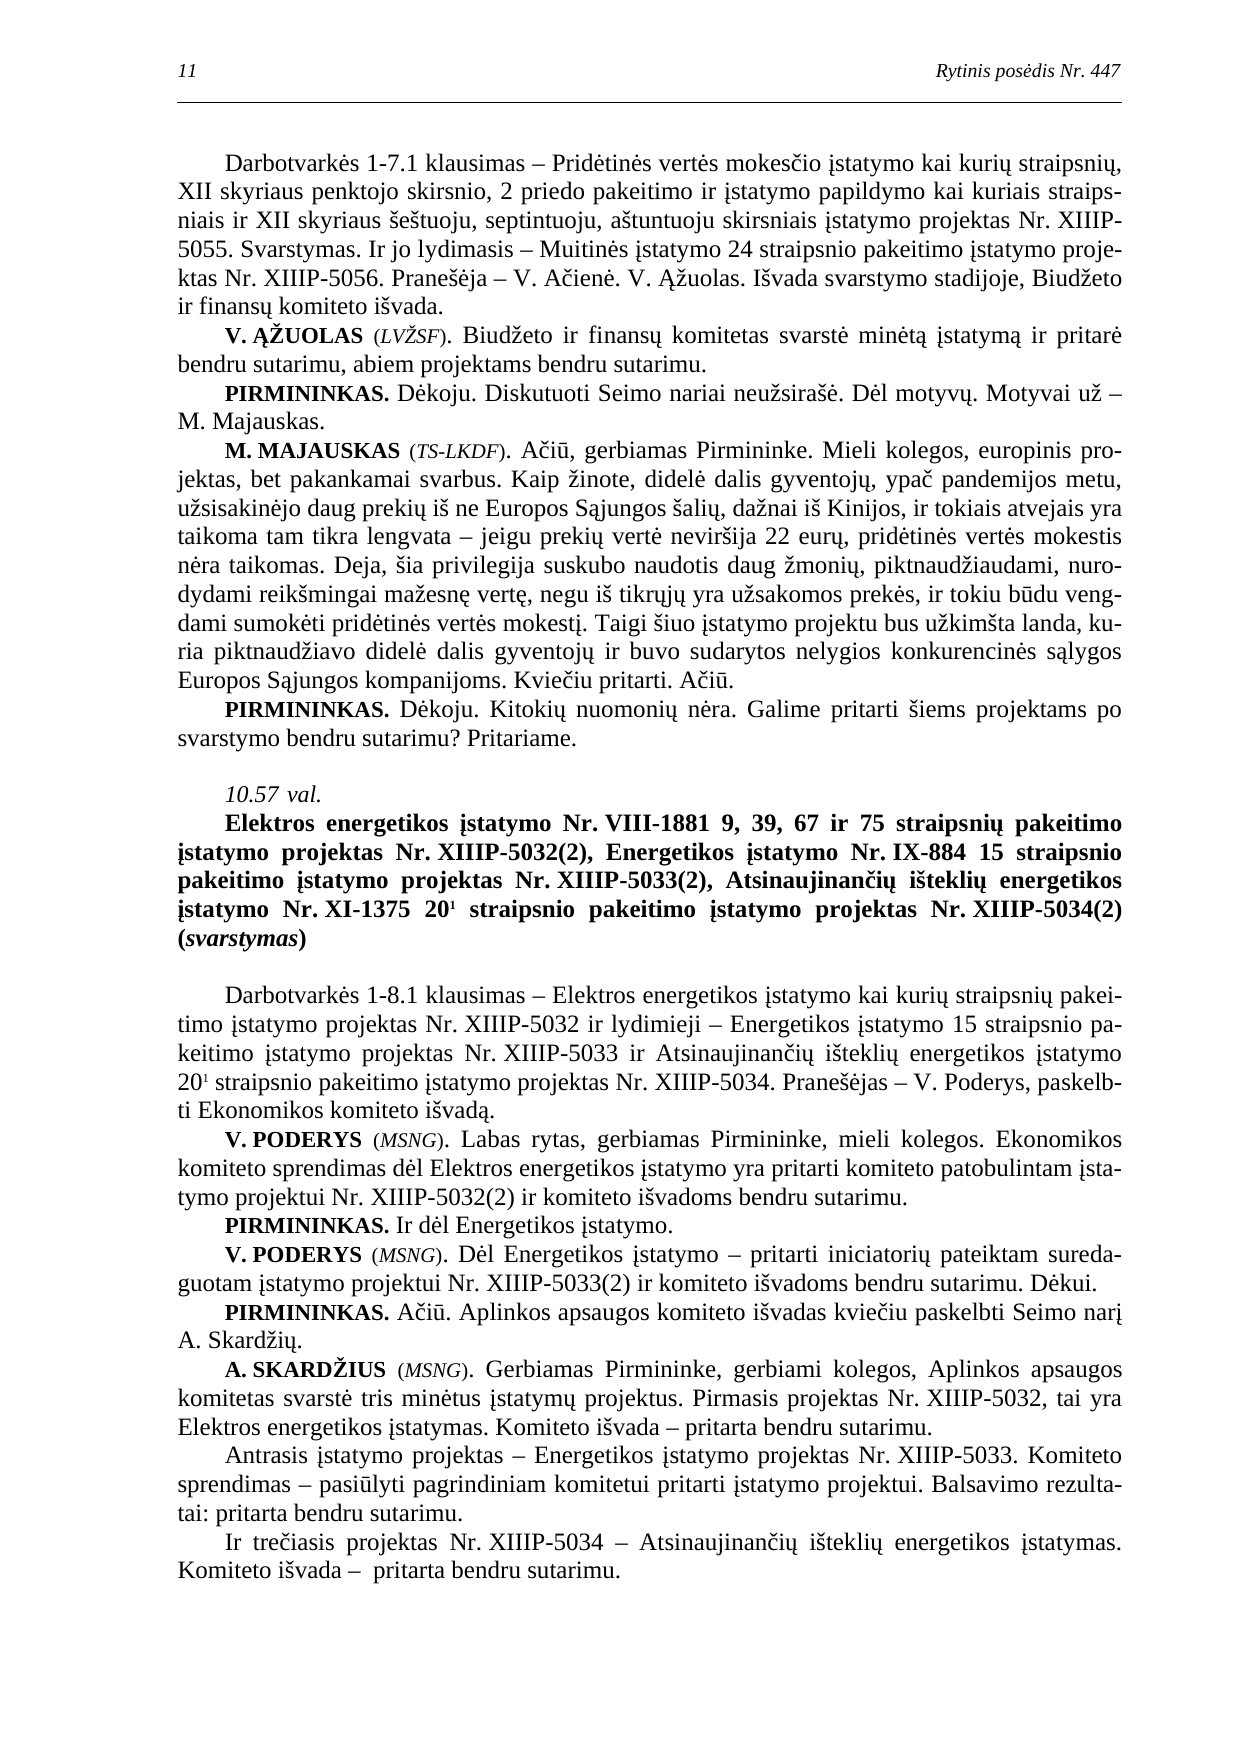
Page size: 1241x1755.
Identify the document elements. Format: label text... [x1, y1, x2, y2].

text V. PODERYS (MSNG). Dėl Ener­ge­ti­kos įsta­ty­mo – pri­tar­ti ini­cia­to­rių pa­teik­tam su­re­da­guo­tam įsta­ty­mo pro­jek­tui Nr. XIIIP-5033(2) ir ko­mi­te­to iš­va­doms ben­dru su­ta­ri­mu. Dė­kui. [177, 1239, 1122, 1297]
text V. PODERYS (MSNG). La­bas ry­tas, ger­bia­mas Pir­mi­nin­ke, mie­li ko­le­gos. Eko­no­mi­kos ko­mi­te­to spren­di­mas dėl Elek­tros ener­ge­ti­kos įsta­ty­mo yra pri­tar­ti ko­mi­te­to pa­to­bu­lin­tam įsta­ty­mo pro­jek­tui Nr. XIIIP-5032(2) ir ko­mi­te­to iš­va­doms ben­dru su­ta­ri­mu. [177, 1124, 1122, 1210]
text Dar­bo­tvarkės 1-7.1 klau­si­mas – Pri­dė­ti­nės ver­tės mo­kes­čio įsta­ty­mo kai ku­rių straips­nių, XII sky­riaus penk­to­jo skir­snio, 2 prie­do pa­kei­ti­mo ir įsta­ty­mo pa­pil­dy­mo kai ku­riais straips­niais ir XII sky­riaus šeš­tuo­ju, sep­tin­tuo­ju, aš­tun­tuo­ju skir­sniais įsta­ty­mo pro­jek­tas Nr. XIIIP-5055. Svars­ty­mas. Ir jo ly­di­ma­sis – Mui­ti­nės įsta­ty­mo 24 straips­nio pa­kei­ti­mo įsta­ty­mo pro­je­k­tas Nr. XIIIP-5056. Pra­ne­šė­ja – V. Ačie­nė. V. Ąžuo­las. Iš­va­da svars­ty­mo sta­di­jo­je, Biu­dže­to ir fi­nan­sų ko­mi­te­to iš­va­da. [177, 148, 1122, 320]
text A. SKARDŽIUS (MSNG). Ger­bia­mas Pir­mi­nin­ke, ger­bia­mi ko­le­gos, Ap­lin­kos ap­sau­gos ko­mi­te­tas svars­tė tris mi­nė­tus įsta­ty­mų pro­jek­tus. Pir­ma­sis pro­jek­tas Nr. XIIIP-5032, tai yra Elek­tros ener­ge­ti­kos įsta­ty­mas. Ko­mi­te­to iš­va­da – pri­tar­ta ben­dru su­ta­ri­mu. [177, 1354, 1122, 1440]
text PIRMININKAS. Dė­ko­ju. Ki­to­kių nuo­mo­nių nė­ra. Ga­li­me pri­tar­ti šiems pro­jek­tams po svars­ty­mo ben­dru su­ta­ri­mu? Pri­ta­ria­me. [177, 694, 1122, 751]
text Ir tre­čia­sis pro­jek­tas Nr. XIIIP-5034 – At­si­nau­ji­nan­čių iš­tek­lių ener­ge­ti­kos įsta­ty­mas. Ko­mi­te­to iš­va­da – pri­tar­ta ben­dru su­ta­ri­mu. [177, 1527, 1122, 1584]
text PIRMININKAS. Ir dėl Ener­ge­ti­kos įsta­ty­mo. [177, 1210, 1122, 1239]
text PIRMININKAS. Ačiū. Ap­lin­kos ap­sau­gos ko­mi­te­to iš­va­das kvie­čiu pa­skelb­ti Sei­mo na­rį A. Skar­džių. [177, 1297, 1122, 1354]
text Elek­tros ener­ge­ti­kos įsta­ty­mo Nr. VIII-1881 9, 39, 67 ir 75 straips­nių pa­kei­ti­mo įsta­ty­mo pro­jek­tas Nr. XIIIP-5032(2), Ener­ge­ti­kos įsta­ty­mo Nr. IX-884 15 straips­nio pakei­ti­mo įsta­ty­mo pro­jek­tas Nr. XIIIP-5033(2), At­si­nau­ji­nan­čių iš­tek­lių ener­ge­ti­kos įsta­ty­mo Nr. XI-1375 201 straips­nio pa­kei­ti­mo įsta­ty­mo pro­jek­tas Nr. XIIIP-5034(2) (svars­ty­mas) [177, 808, 1122, 952]
text Ant­ra­sis įsta­ty­mo pro­jek­tas – Ener­ge­ti­kos įsta­ty­mo pro­jek­tas Nr. XIIIP-5033. Ko­mi­te­to spren­di­mas – pa­siū­ly­ti pa­grin­di­niam ko­mi­te­tui pri­tar­ti įsta­ty­mo pro­jek­tui. Bal­sa­vi­mo re­zul­ta­tai: pri­tar­ta ben­dru su­ta­ri­mu. [177, 1440, 1122, 1527]
text M. MAJAUSKAS (TS-LKDF). Ačiū, ger­bia­mas Pir­mi­nin­ke. Mie­li ko­le­gos, eu­ro­pi­nis pro­jek­tas, bet pa­kan­ka­mai svar­bus. Kaip ži­note, di­de­lė da­lis gy­ven­to­jų, ypač pan­de­mi­jos me­tu, už­si­sa­ki­nė­jo daug pre­kių iš ne Eu­ro­pos Są­jun­gos ša­lių, daž­nai iš Ki­ni­jos, ir to­kiais at­ve­jais yra tai­ko­ma tam tik­ra leng­va­ta – jei­gu pre­kių ver­tė ne­vir­ši­ja 22 eu­rų, pri­dė­ti­nės ver­tės mo­kes­tis nė­ra tai­ko­mas. De­ja, šia pri­vi­le­gi­ja su­sku­bo nau­do­tis daug žmo­nių, pik­tnau­džiau­da­mi, nu­ro­dy­da­mi reikš­min­gai ma­žes­nę ver­tę, ne­gu iš tik­rų­jų yra už­sa­ko­mos pre­kės, ir to­kiu bū­du veng­da­mi su­mo­kė­ti pri­dė­ti­nės ver­tės mo­kes­tį. Tai­gi šiuo įsta­ty­mo pro­jek­tu bus už­kimš­ta lan­da, ku­ria pik­tnau­džia­vo di­de­lė da­lis gy­ven­to­jų ir bu­vo su­da­ry­tos ne­ly­gios kon­ku­ren­ci­nės są­ly­gos Eu­ro­pos Są­jun­gos kom­pa­ni­joms. Kvie­čiu pri­tar­ti. Ačiū. [177, 435, 1122, 694]
text Dar­bo­tvarkės 1-8.1 klau­si­mas – Elek­tros ener­ge­ti­kos įsta­ty­mo kai ku­rių straips­nių pa­kei­ti­mo įsta­ty­mo pro­jek­tas Nr. XIIIP-5032 ir ly­di­mie­ji – Ener­ge­ti­kos įsta­ty­mo 15 straips­nio pa­kei­ti­mo įsta­ty­mo pro­jek­tas Nr. XIIIP-5033 ir At­si­nau­ji­nan­čių iš­tek­lių ener­ge­ti­kos įsta­ty­mo 201 straips­nio pa­kei­ti­mo įsta­ty­mo pro­jek­tas Nr. XIIIP-5034. Pra­ne­šė­jas – V. Po­de­rys, pa­skelb­ti Eko­no­mi­kos ko­mi­te­to iš­va­dą. [177, 980, 1122, 1124]
text V. ĄŽUOLAS (LVŽSF). Biu­dže­to ir fi­nan­sų ko­mi­te­tas svars­tė mi­nė­tą įsta­ty­mą ir pri­ta­rė ben­dru su­ta­ri­mu, abiem pro­jek­tams ben­dru su­ta­ri­mu. [177, 320, 1122, 378]
text 10.57 val. [224, 780, 1122, 808]
text PIRMININKAS. Dė­ko­ju. Dis­ku­tuo­ti Sei­mo na­riai ne­už­si­ra­šė. Dėl mo­ty­vų. Mo­ty­vai už – M. Ma­jaus­kas. [177, 378, 1122, 435]
